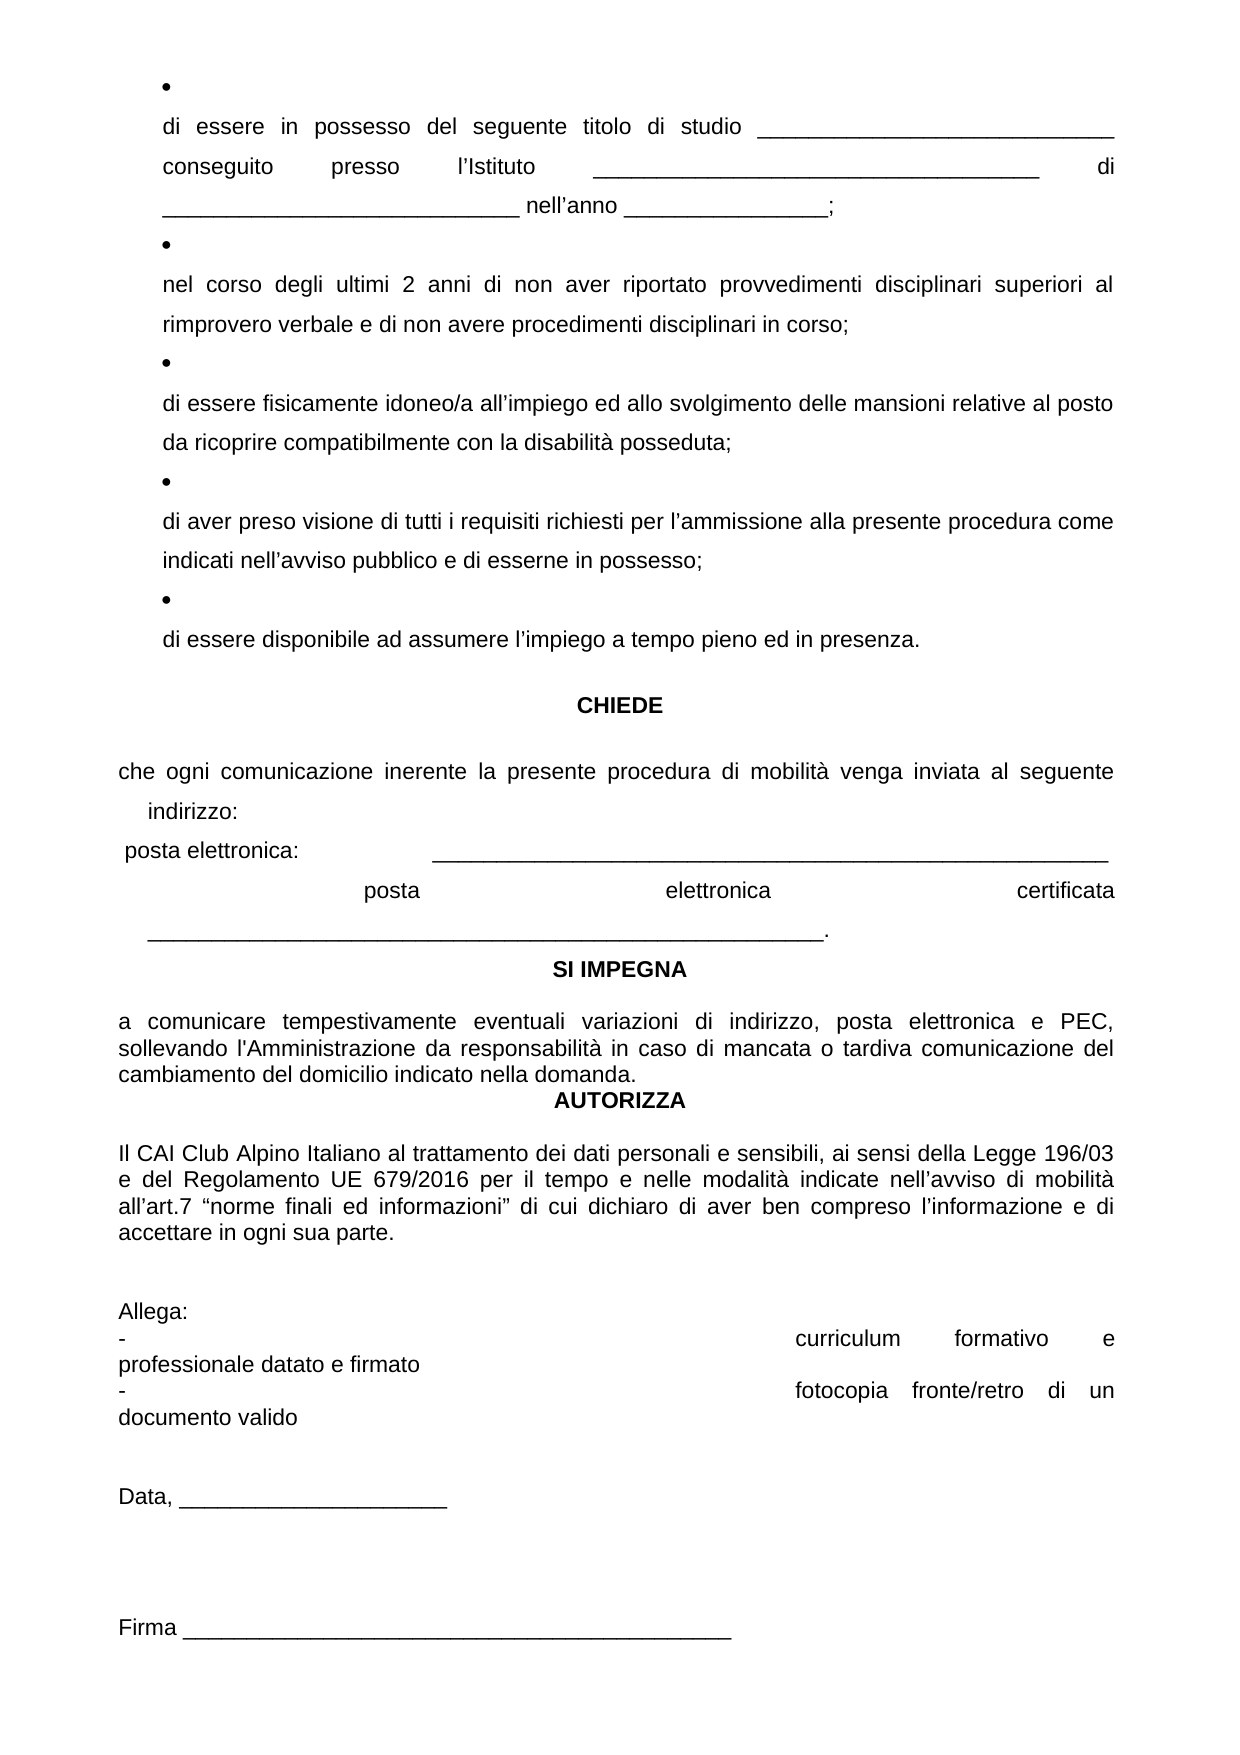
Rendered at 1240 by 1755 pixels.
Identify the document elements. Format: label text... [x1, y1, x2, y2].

text AUTORIZZA [118, 1087, 1121, 1114]
list curriculum formativo e professionale datato e firmato [118, 1324, 1115, 1377]
list nel corso degli ultimi 2 anni di non aver riportato provvedimenti disciplinari superiori al rimprovero verbale e di non avere procedimenti disciplinari in corso; [162, 232, 1115, 337]
text Data, _____________________ [118, 1483, 1115, 1509]
list di essere fisicamente idoneo/a all’impiego ed allo svolgimento delle mansioni relative al posto da ricoprire compatibilmente con la disabilità posseduta; [162, 350, 1115, 455]
text che ogni comunicazione inerente la presente procedura di mobilità venga inviata al seguente indirizzo: [118, 758, 1115, 824]
list di essere disponibile ad assumere l’impiego a tempo pieno ed in presenza. [162, 587, 1115, 653]
text CHIEDE [118, 692, 1121, 719]
text posta elettronica: _____________________________________________________ [118, 837, 1115, 863]
text posta elettronica certificata _____________________________________________________. [118, 877, 1115, 942]
list fotocopia fronte/retro di un documento valido [118, 1377, 1115, 1430]
list di aver preso visione di tutti i requisiti richiesti per l’ammissione alla presente procedura come indicati nell’avviso pubblico e di esserne in possesso; [162, 468, 1115, 574]
text SI IMPEGNA [118, 956, 1121, 982]
text Allega: [118, 1298, 1115, 1324]
text a comunicare tempestivamente eventuali variazioni di indirizzo, posta elettronica e PEC, sollevando l'Amministrazione da responsabilità in caso di mancata o tardiva comunicazione del cambiamento del domicilio indicato nella domanda. [118, 1008, 1115, 1087]
text Firma ___________________________________________ [118, 1614, 1115, 1641]
text Il CAI Club Alpino Italiano al trattamento dei dati personali e sensibili, ai sensi della Legge 196/03 e del Regolamento UE 679/2016 per il tempo e nelle modalità indicate nell’avviso di mobilità all’art.7 “norme finali ed informazioni” di cui dichiaro di aver ben compreso l’informazione e di accettare in ogni sua parte. [118, 1140, 1115, 1245]
list di essere in possesso del seguente titolo di studio ____________________________ conseguito presso l’Istituto ___________________________________ di ____________________________ nell’anno ________________; [162, 74, 1115, 218]
